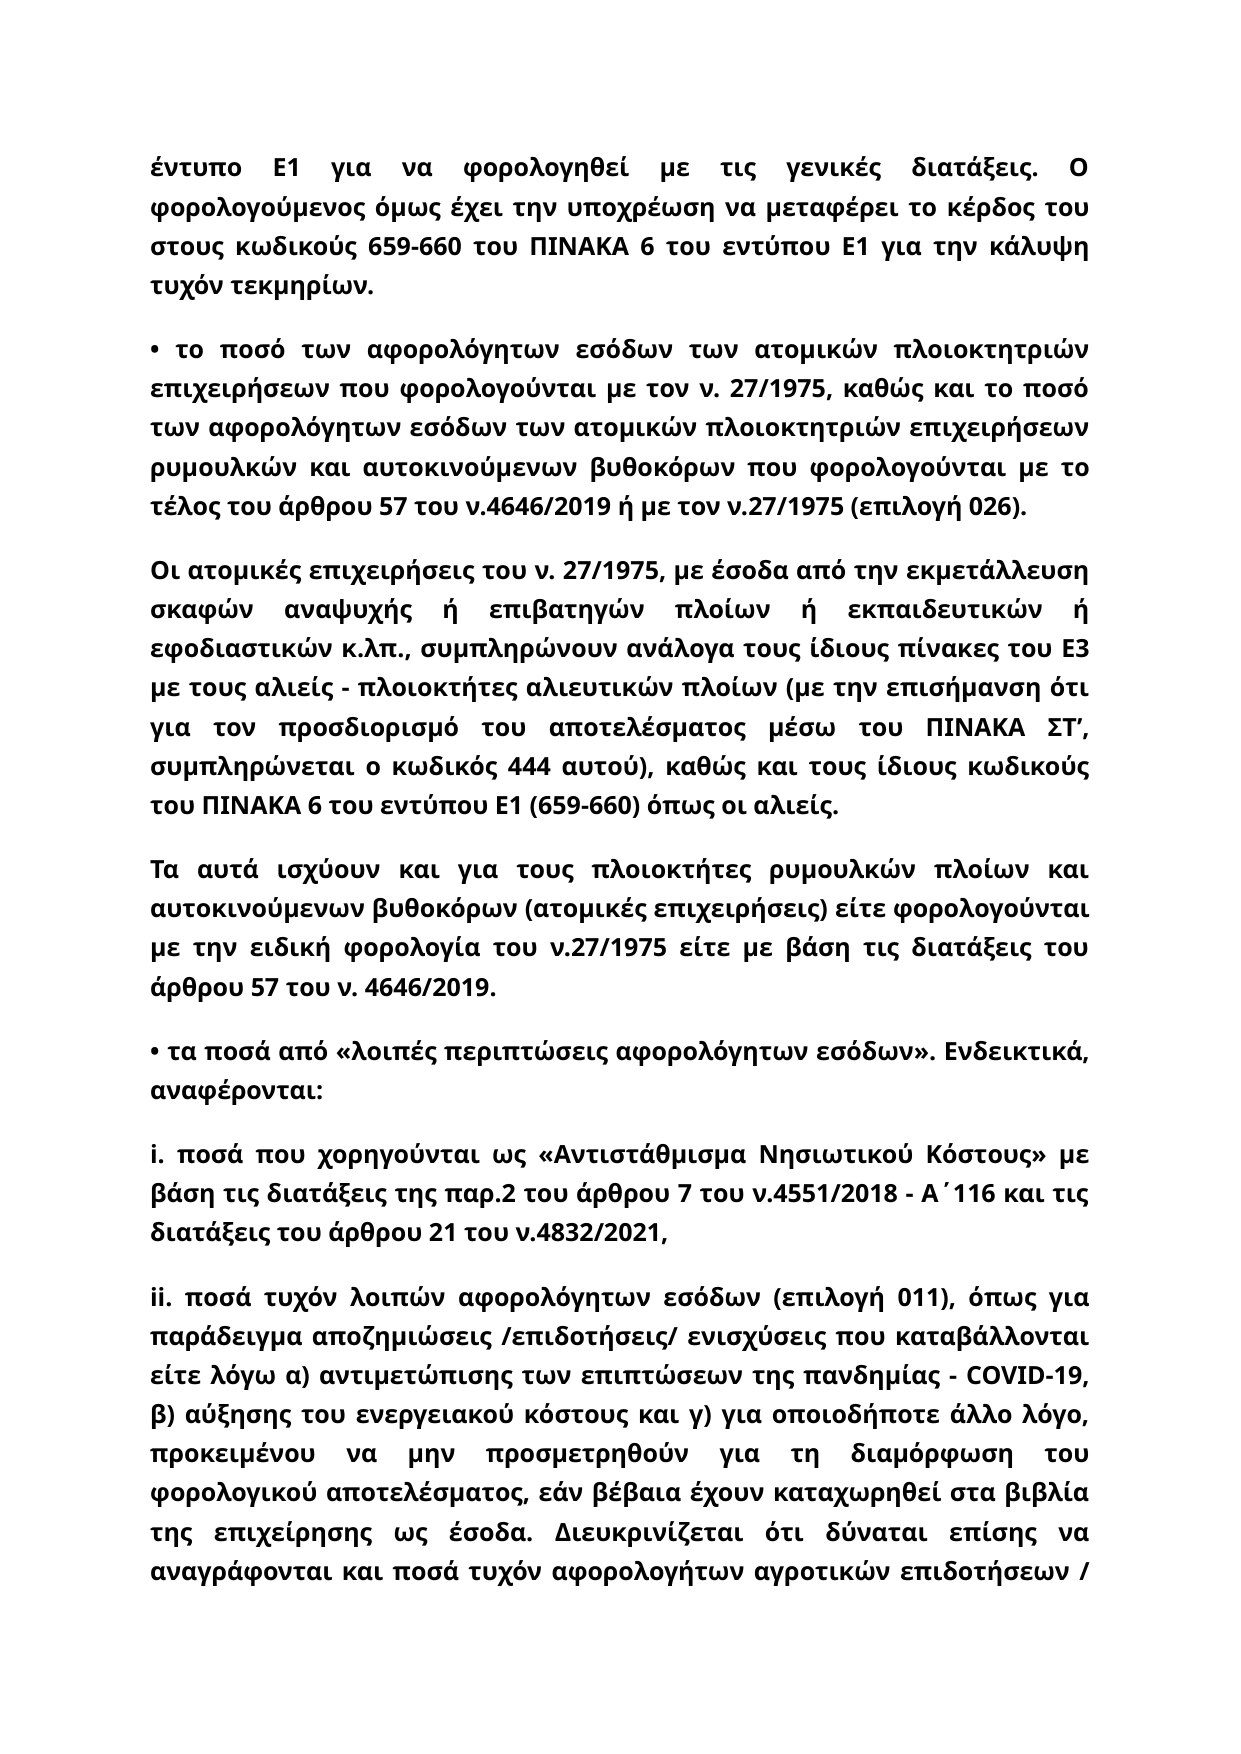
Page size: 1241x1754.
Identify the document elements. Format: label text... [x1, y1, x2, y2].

text • τα ποσά από «λοιπές περιπτώσεις αφορολόγητων εσόδων». Ενδεικτικά, αναφέρονται: [150, 1033, 1090, 1107]
text • το ποσό των αφορολόγητων εσόδων των ατομικών πλοιοκτητριών επιχειρήσεων που φορολογούνται με τον ν. 27/1975, καθώς και το ποσό των αφορολόγητων εσόδων των ατομικών πλοιοκτητριών επιχειρήσεων ρυμουλκών και αυτοκινούμενων βυθοκόρων που φορολογούνται με το τέλος του άρθρου 57 του ν.4646/2019 ή με τον ν.27/1975 (επιλογή 026). [150, 332, 1090, 522]
text i. ποσά που χορηγούνται ως «Αντιστάθμισμα Νησιωτικού Κόστους» με βάση τις διατάξεις της παρ.2 του άρθρου 7 του ν.4551/2018 - Α΄116 και τις διατάξεις του άρθρου 21 του ν.4832/2021, [150, 1137, 1090, 1249]
text Τα αυτά ισχύουν και για τους πλοιοκτήτες ρυμουλκών πλοίων και αυτοκινούμενων βυθοκόρων (ατομικές επιχειρήσεις) είτε φορολογούνται με την ειδική φορολογία του ν.27/1975 είτε με βάση τις διατάξεις του άρθρου 57 του ν. 4646/2019. [150, 852, 1090, 1003]
text Οι ατομικές επιχειρήσεις του ν. 27/1975, με έσοδα από την εκμετάλλευση σκαφών αναψυχής ή επιβατηγών πλοίων ή εκπαιδευτικών ή εφοδιαστικών κ.λπ., συμπληρώνουν ανάλογα τους ίδιους πίνακες του Ε3 με τους αλιείς - πλοιοκτήτες αλιευτικών πλοίων (με την επισήμανση ότι για τον προσδιορισμό του αποτελέσματος μέσω του ΠΙΝΑΚΑ ΣΤ’, συμπληρώνεται ο κωδικός 444 αυτού), καθώς και τους ίδιους κωδικούς του ΠΙΝΑΚΑ 6 του εντύπου Ε1 (659-660) όπως οι αλιείς. [150, 552, 1090, 822]
text έντυπο Ε1 για να φορολογηθεί με τις γενικές διατάξεις. Ο φορολογούμενος όμως έχει την υποχρέωση να μεταφέρει το κέρδος του στους κωδικούς 659-660 του ΠΙΝΑΚΑ 6 του εντύπου Ε1 για την κάλυψη τυχόν τεκμηρίων. [150, 150, 1090, 302]
text ii. ποσά τυχόν λοιπών αφορολόγητων εσόδων (επιλογή 011), όπως για παράδειγμα αποζημιώσεις /επιδοτήσεις/ ενισχύσεις που καταβάλλονται είτε λόγω α) αντιμετώπισης των επιπτώσεων της πανδημίας - COVID-19, β) αύξησης του ενεργειακού κόστους και γ) για οποιοδήποτε άλλο λόγο, προκειμένου να μην προσμετρηθούν για τη διαμόρφωση του φορολογικού αποτελέσματος, εάν βέβαια έχουν καταχωρηθεί στα βιβλία της επιχείρησης ως έσοδα. Διευκρινίζεται ότι δύναται επίσης να αναγράφονται και ποσά τυχόν αφορολογήτων αγροτικών επιδοτήσεων / [150, 1279, 1090, 1587]
